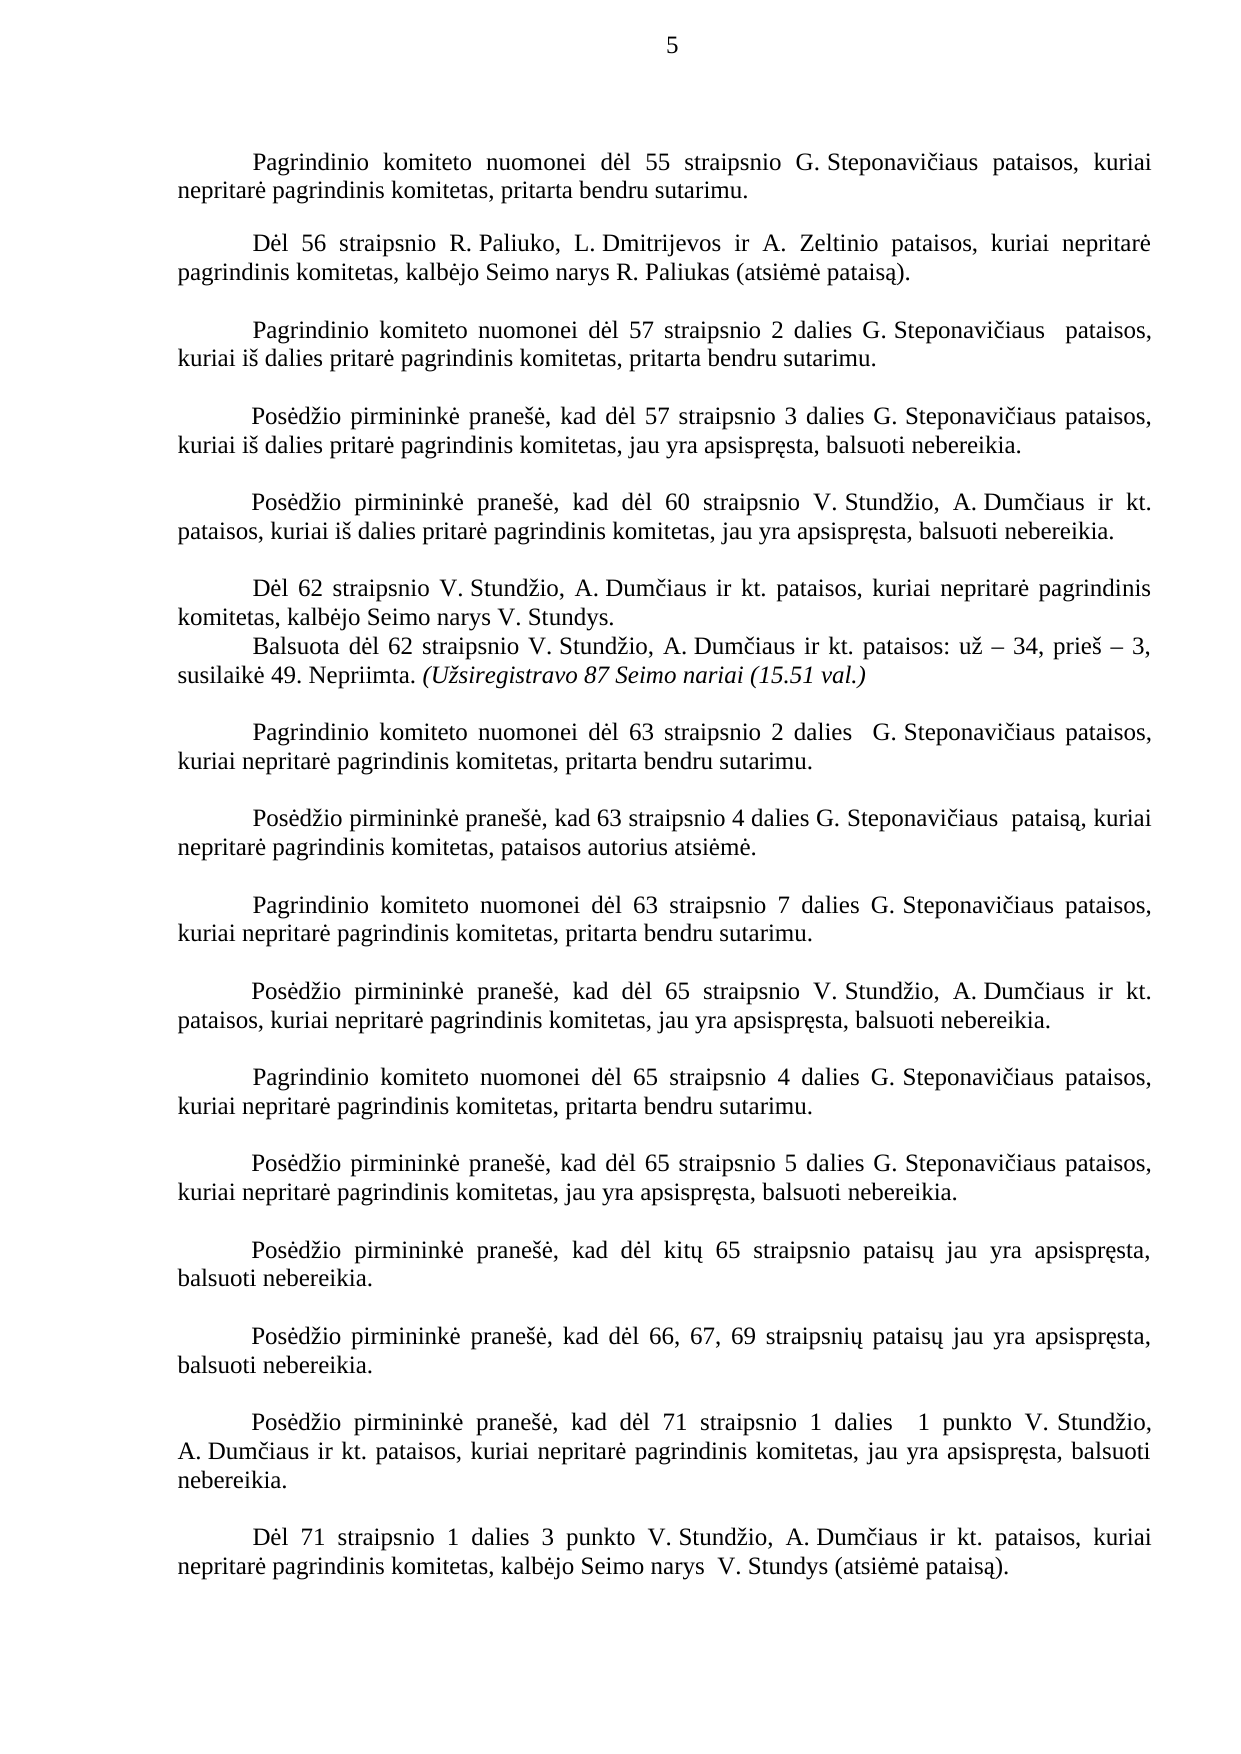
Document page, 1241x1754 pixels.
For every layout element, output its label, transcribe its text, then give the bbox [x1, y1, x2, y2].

text Posėdžio pirmininkė pranešė, kad dėl kitų 65 straipsnio pataisų jau yra apsispręsta, balsuoti nebereikia. [177, 1235, 1152, 1292]
text Posėdžio pirmininkė pranešė, kad dėl 71 straipsnio 1 dalies 1 punkto V. Stundžio, A. Dumčiaus ir kt. pataisos, kuriai nepritarė pagrindinis komitetas, jau yra apsispręsta, balsuoti nebereikia. [177, 1407, 1152, 1493]
text Posėdžio pirmininkė pranešė, kad dėl 65 straipsnio V. Stundžio, A. Dumčiaus ir kt. pataisos, kuriai nepritarė pagrindinis komitetas, jau yra apsispręsta, balsuoti nebereikia. [177, 976, 1152, 1033]
text Pagrindinio komiteto nuomonei dėl 65 straipsnio 4 dalies G. Steponavičiaus pataisos, kuriai nepritarė pagrindinis komitetas, pritarta bendru sutarimu. [177, 1062, 1152, 1120]
text Pagrindinio komiteto nuomonei dėl 63 straipsnio 7 dalies G. Steponavičiaus pataisos, kuriai nepritarė pagrindinis komitetas, pritarta bendru sutarimu. [177, 890, 1152, 947]
text Dėl 62 straipsnio V. Stundžio, A. Dumčiaus ir kt. pataisos, kuriai nepritarė pagrindinis komitetas, kalbėjo Seimo narys V. Stundys. [177, 573, 1152, 631]
text Posėdžio pirmininkė pranešė, kad dėl 65 straipsnio 5 dalies G. Steponavičiaus pataisos, kuriai nepritarė pagrindinis komitetas, jau yra apsispręsta, balsuoti nebereikia. [177, 1148, 1152, 1206]
text Posėdžio pirmininkė pranešė, kad dėl 66, 67, 69 straipsnių pataisų jau yra apsispręsta, balsuoti nebereikia. [177, 1321, 1152, 1378]
text Dėl 71 straipsnio 1 dalies 3 punkto V. Stundžio, A. Dumčiaus ir kt. pataisos, kuriai nepritarė pagrindinis komitetas, kalbėjo Seimo narys V. Stundys (atsiėmė pataisą). [177, 1522, 1152, 1580]
text Pagrindinio komiteto nuomonei dėl 55 straipsnio G. Steponavičiaus pataisos, kuriai nepritarė pagrindinis komitetas, pritarta bendru sutarimu. [177, 147, 1152, 204]
text Posėdžio pirmininkė pranešė, kad 63 straipsnio 4 dalies G. Steponavičiaus pataisą, kuriai nepritarė pagrindinis komitetas, pataisos autorius atsiėmė. [177, 803, 1152, 861]
text Posėdžio pirmininkė pranešė, kad dėl 57 straipsnio 3 dalies G. Steponavičiaus pataisos, kuriai iš dalies pritarė pagrindinis komitetas, jau yra apsispręsta, balsuoti nebereikia. [177, 401, 1152, 458]
text Posėdžio pirmininkė pranešė, kad dėl 60 straipsnio V. Stundžio, A. Dumčiaus ir kt. pataisos, kuriai iš dalies pritarė pagrindinis komitetas, jau yra apsispręsta, balsuoti nebereikia. [177, 487, 1152, 545]
text Dėl 56 straipsnio R. Paliuko, L. Dmitrijevos ir A. Zeltinio pataisos, kuriai nepritarė pagrindinis komitetas, kalbėjo Seimo narys R. Paliukas (atsiėmė pataisą). [177, 228, 1152, 286]
text Pagrindinio komiteto nuomonei dėl 57 straipsnio 2 dalies G. Steponavičiaus pataisos, kuriai iš dalies pritarė pagrindinis komitetas, pritarta bendru sutarimu. [177, 315, 1152, 372]
text Balsuota dėl 62 straipsnio V. Stundžio, A. Dumčiaus ir kt. pataisos: už – 34, prieš – 3, susilaikė 49. Nepriimta. (Užsiregistravo 87 Seimo nariai (15.51 val.) [177, 631, 1152, 688]
text Pagrindinio komiteto nuomonei dėl 63 straipsnio 2 dalies G. Steponavičiaus pataisos, kuriai nepritarė pagrindinis komitetas, pritarta bendru sutarimu. [177, 717, 1152, 775]
